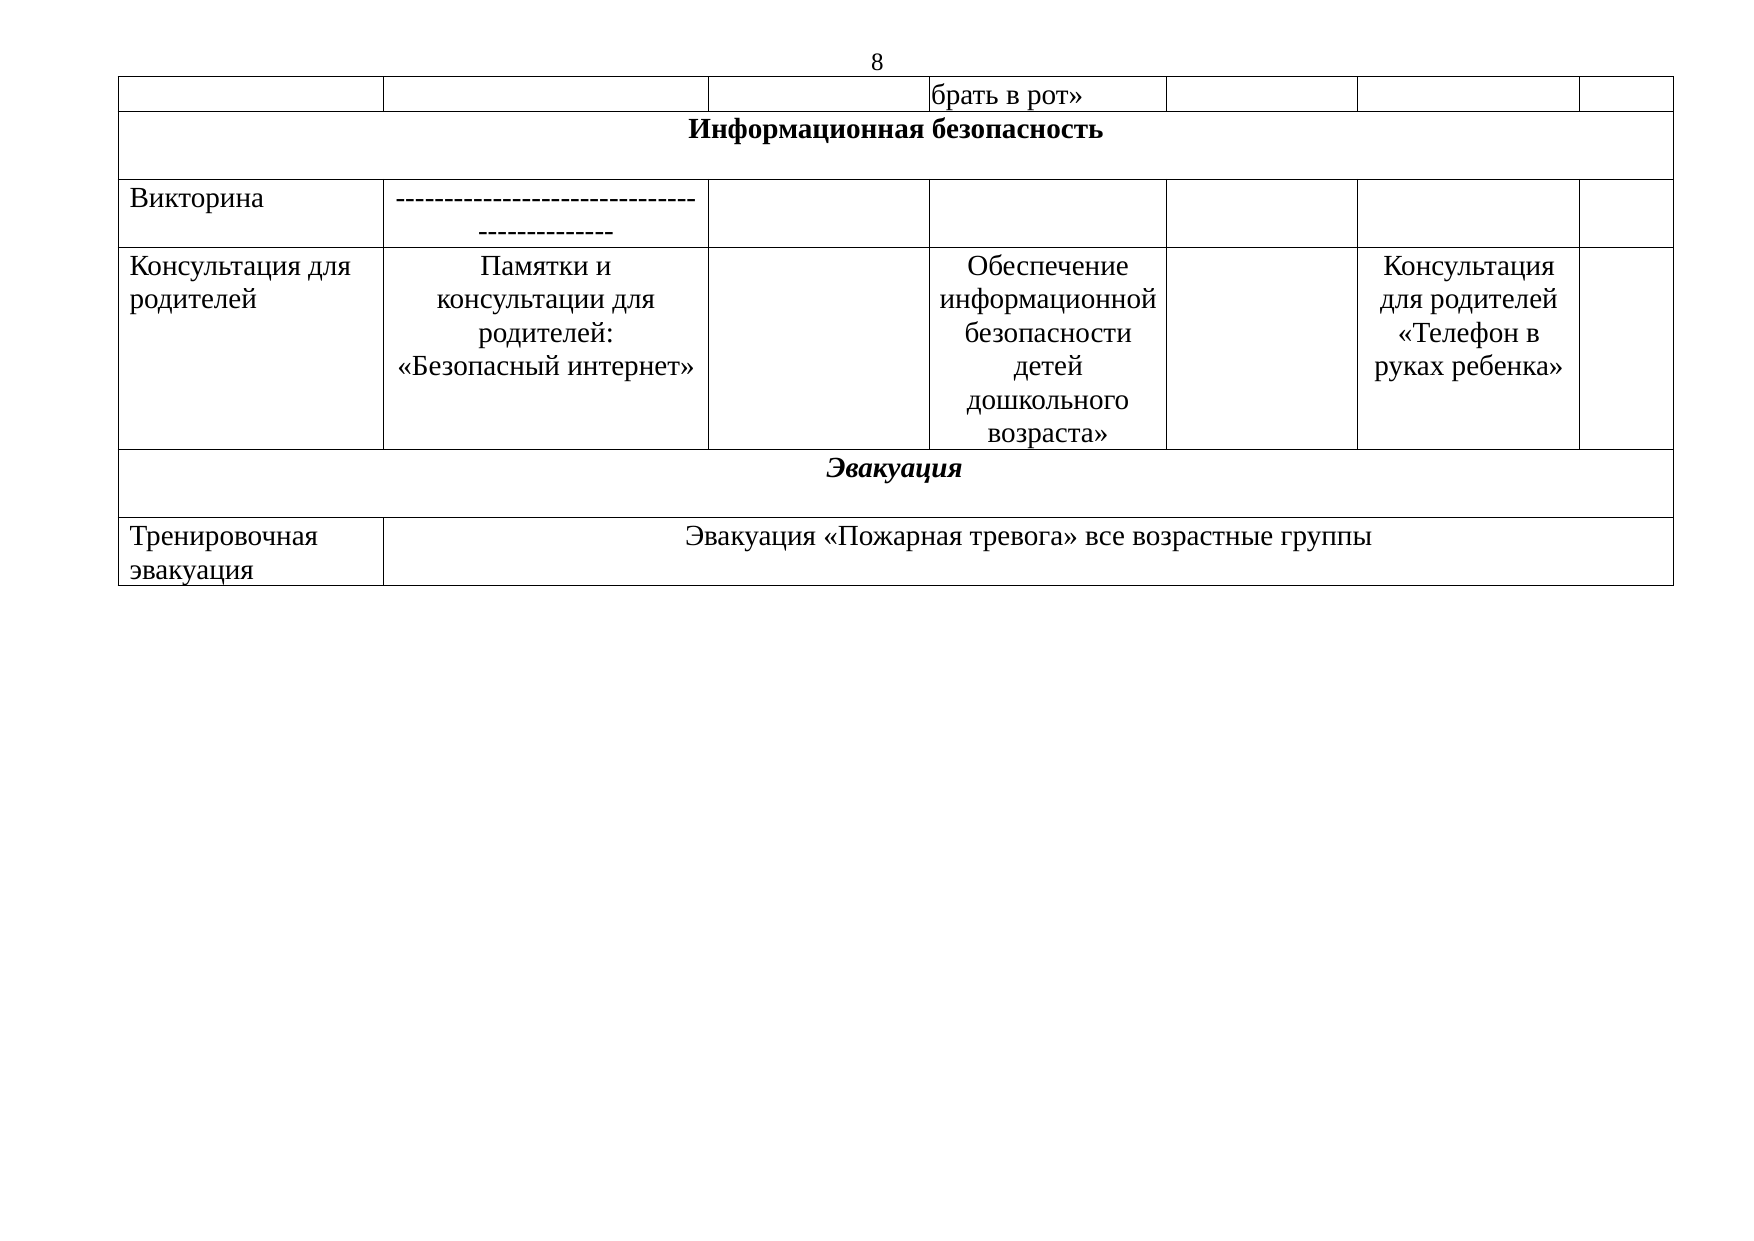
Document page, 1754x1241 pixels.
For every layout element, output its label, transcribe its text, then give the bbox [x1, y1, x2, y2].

table_cell Памятки и консультации для родителей: «Безопасный интернет» [384, 248, 708, 449]
table_cell Викторина [119, 180, 383, 247]
table_cell [709, 248, 929, 449]
table_cell [1167, 248, 1357, 449]
table_cell [709, 77, 929, 111]
table_cell Консультация для родителей «Телефон в руках ребенка» [1358, 248, 1579, 449]
table_cell [384, 77, 708, 111]
table_cell [1358, 180, 1579, 247]
table_cell Информационная безопасность [119, 112, 1673, 179]
table_cell [709, 180, 929, 247]
table_cell [1580, 248, 1673, 449]
table_cell Консультация для родителей [119, 248, 383, 449]
table_cell Эвакуация [119, 450, 1673, 517]
table_cell [1167, 180, 1357, 247]
table_cell [1580, 77, 1673, 111]
table_cell [930, 180, 1166, 247]
table_cell Тренировочная эвакуация [119, 518, 383, 585]
table_cell --------------------------------------------- [384, 180, 708, 247]
table_cell Эвакуация «Пожарная тревога» все возрастные группы [384, 518, 1673, 585]
table_cell брать в рот» [930, 77, 1166, 111]
table_cell Обеспечение информационной безопасности детей дошкольного возраста» [930, 248, 1166, 449]
table_cell [1358, 77, 1579, 111]
table_header [118, 673, 1636, 702]
table_cell [1167, 77, 1357, 111]
table_cell [119, 77, 383, 111]
table_cell [1580, 180, 1673, 247]
